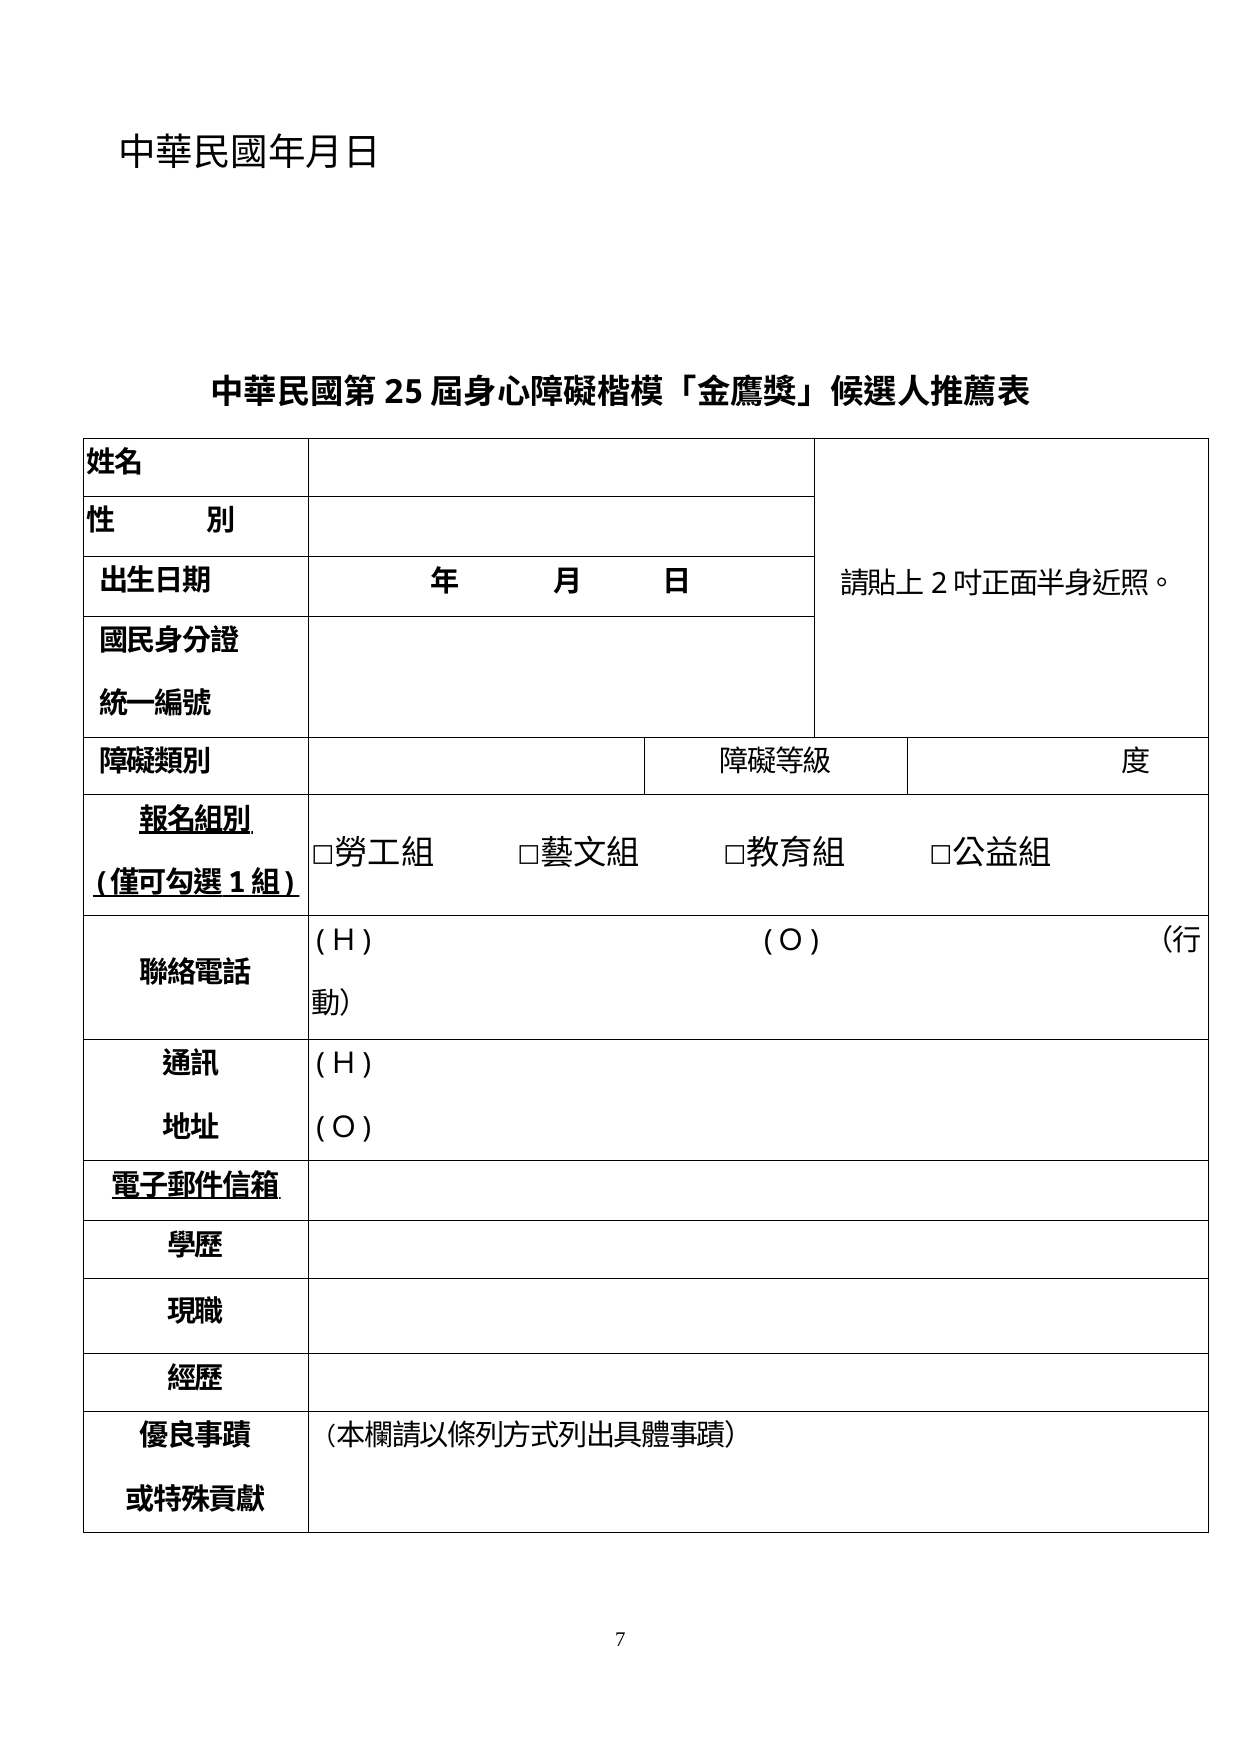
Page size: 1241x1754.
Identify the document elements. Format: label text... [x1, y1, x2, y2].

table_cell [309, 497, 814, 556]
table_cell 國民身分證 統一編號 [84, 617, 308, 737]
table_cell 聯絡電話 [84, 916, 308, 1039]
table_cell (Ｈ) (Ｏ) [309, 1040, 1208, 1160]
table_cell [309, 1279, 1208, 1353]
table_cell 度 [908, 738, 1208, 794]
table_cell （本欄請以條列方式列出具體事蹟） [309, 1412, 1208, 1532]
table_cell 經歷 [84, 1354, 308, 1411]
text 中華民國年月日 [118, 108, 1122, 170]
table_cell [309, 1221, 1208, 1278]
table_header [309, 439, 814, 496]
table_cell [309, 617, 814, 737]
text 中華民國第25屆身心障礙楷模「金鷹獎」候選人推薦表 [118, 365, 1122, 414]
table_cell 電子郵件信箱 [84, 1161, 308, 1220]
table_cell 報名組別 (僅可勾選1組) [84, 795, 308, 915]
table_cell [309, 1161, 1208, 1220]
table_cell 性 別 [84, 497, 308, 556]
table_cell 障礙等級 [645, 738, 907, 794]
table_cell 出生日期 [84, 557, 308, 616]
table_header 請貼上2吋正面半身近照。 [815, 439, 1208, 737]
table_cell 年 月 日 [309, 557, 814, 616]
table_cell 通訊 地址 [84, 1040, 308, 1160]
table_cell [309, 738, 644, 794]
table_cell [309, 1354, 1208, 1411]
table_header 姓名 [84, 439, 308, 496]
table_cell 優良事蹟 或特殊貢獻 [84, 1412, 308, 1532]
table_cell 現職 [84, 1279, 308, 1353]
table_cell 學歷 [84, 1221, 308, 1278]
table_cell (Ｈ) (Ｏ) （行動） [309, 916, 1208, 1039]
table_cell 障礙類別 [84, 738, 308, 794]
table_cell ☐勞工組 ☐藝文組 ☐教育組 ☐公益組 [309, 795, 1208, 915]
